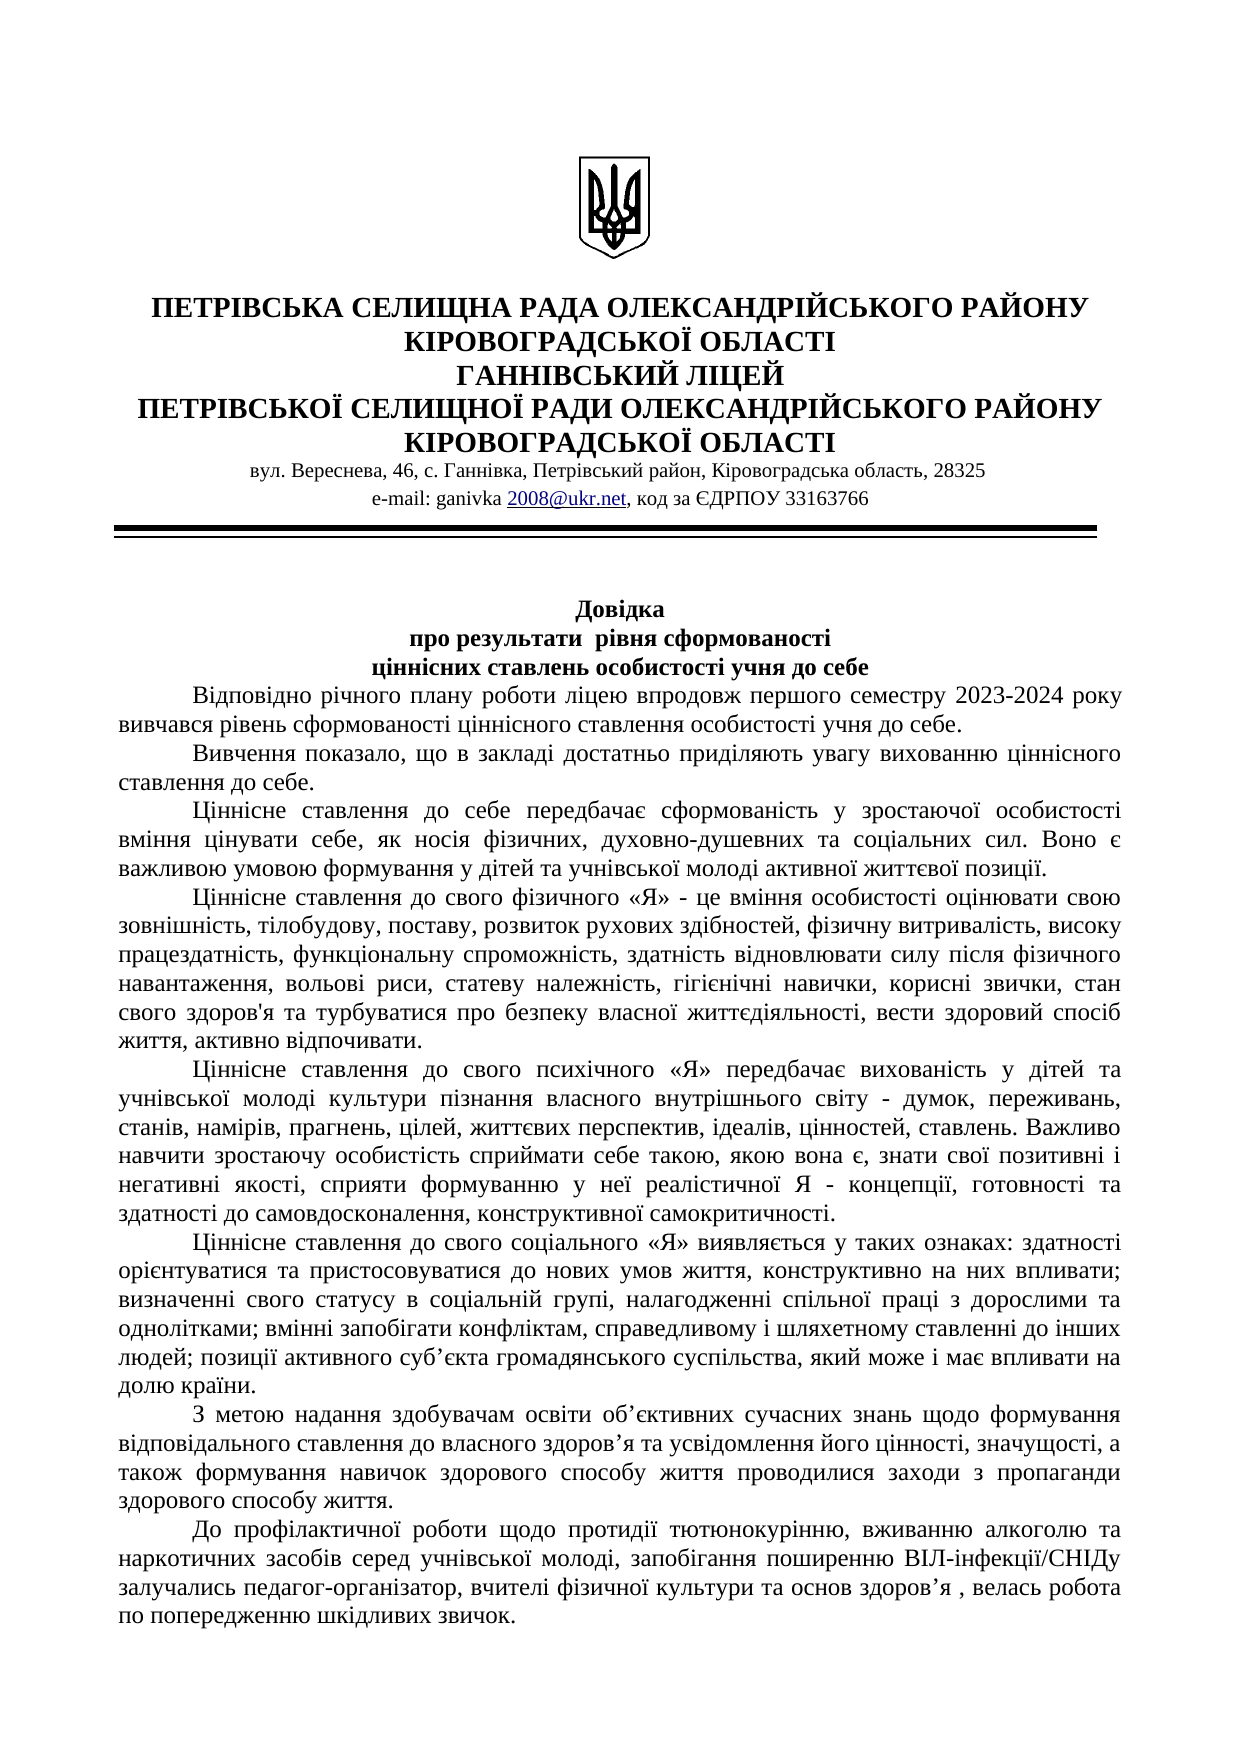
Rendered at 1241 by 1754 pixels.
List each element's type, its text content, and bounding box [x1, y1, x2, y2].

text ПЕТРІВСЬКОЇ СЕЛИЩНОЇ РАДИ ОЛЕКСАНДРІЙСЬКОГО РАЙОНУ КІРОВОГРАДСЬКОЇ ОБЛАСТІ [118, 391, 1122, 458]
text ПЕТРІВСЬКА СЕЛИЩНА РАДА ОЛЕКСАНДРІЙСЬКОГО РАЙОНУ КІРОВОГРАДСЬКОЇ ОБЛАСТІ [118, 291, 1122, 358]
text вул. Вереснева, 46, с. Ганнівка, Петрівський район, Кіровоградська область, 28325 [118, 458, 1122, 482]
text ціннісних ставлень особистості учня до себе [118, 652, 1122, 681]
text e-mail: ganivka 2008@ukr.net, код за ЄДРПОУ 33163766 [118, 486, 1122, 510]
text Ціннісне ставлення до свого психічного «Я» передбачає вихованість у дітей та учнівської молоді культури пізнання власного внутрішнього світу - думок, переживань, станів, намірів, прагнень, цілей, життєвих перспектив, ідеалів, цінностей, ставлень. Важливо навчити зростаючу особистість сприймати себе такою, якою вона є, знати свої позитивні і негативні якості, сприяти формуванню у неї реалістичної Я - концепції, готовності та здатності до самовдосконалення, конструктивної самокритичності. [118, 1054, 1122, 1227]
text Вивчення показало, що в закладі достатньо приділяють увагу вихованню ціннісного ставлення до себе. [118, 738, 1122, 796]
text про результати рівня сформованості [118, 623, 1122, 652]
text ГАННІВСЬКИЙ ЛІЦЕЙ [118, 358, 1122, 391]
text Довідка [118, 594, 1122, 623]
text Ціннісне ставлення до свого соціального «Я» виявляється у таких ознаках: здатності орієнтуватися та пристосовуватися до нових умов життя, конструктивно на них впливати; визначенні свого статусу в соціальній групі, налагодженні спільної праці з дорослими та однолітками; вмінні запобігати конфліктам, справедливому і шляхетному ставленні до інших людей; позиції активного суб’єкта громадянського суспільства, який може і має впливати на долю країни. [118, 1227, 1122, 1399]
text Ціннісне ставлення до свого фізичного «Я» - це вміння особистості оцінювати свою зовнішність, тілобудову, поставу, роз­виток рухових здібностей, фізичну витривалість, високу праце­здатність, функціональну спроможність, здатність відновлювати силу після фізичного навантаження, вольові риси, статеву належність, гігієнічні навички, корисні звички, стан свого здоров'я та турбуватися про безпеку власної життєдіяльності, вести здоровий спосіб життя, активно відпочивати. [118, 882, 1122, 1054]
text До профілактичної роботи щодо протидії тютюнокурінню, вживанню алкоголю та наркотичних засобів серед учнівської молоді, запобігання поширенню ВІЛ-інфекції/СНІДу залучались педагог-організатор, вчителі фізичної культури та основ здоров’я , велась робота по попередженню шкідливих звичок. [118, 1514, 1122, 1629]
text Відповідно річного плану роботи ліцею впродовж першого семестру 2023-2024 року вивчався рівень сформованості ціннісного ставлення особистості учня до себе. [118, 681, 1122, 738]
text Ціннісне ставлення до себе передбачає сформованість у зростаючої особистості вміння цінувати себе, як носія фізичних, духовно-душевних та соціальних сил. Воно є важливою умовою формування у дітей та учнівської молоді активної життєвої позиції. [118, 796, 1122, 882]
text З метою надання здобувачам освіти об’єктивних сучасних знань щодо формування відповідального ставлення до власного здоров’я та усвідомлення його цінності, значущості, а також формування навичок здорового способу життя проводилися заходи з пропаганди здорового способу життя. [118, 1399, 1122, 1514]
